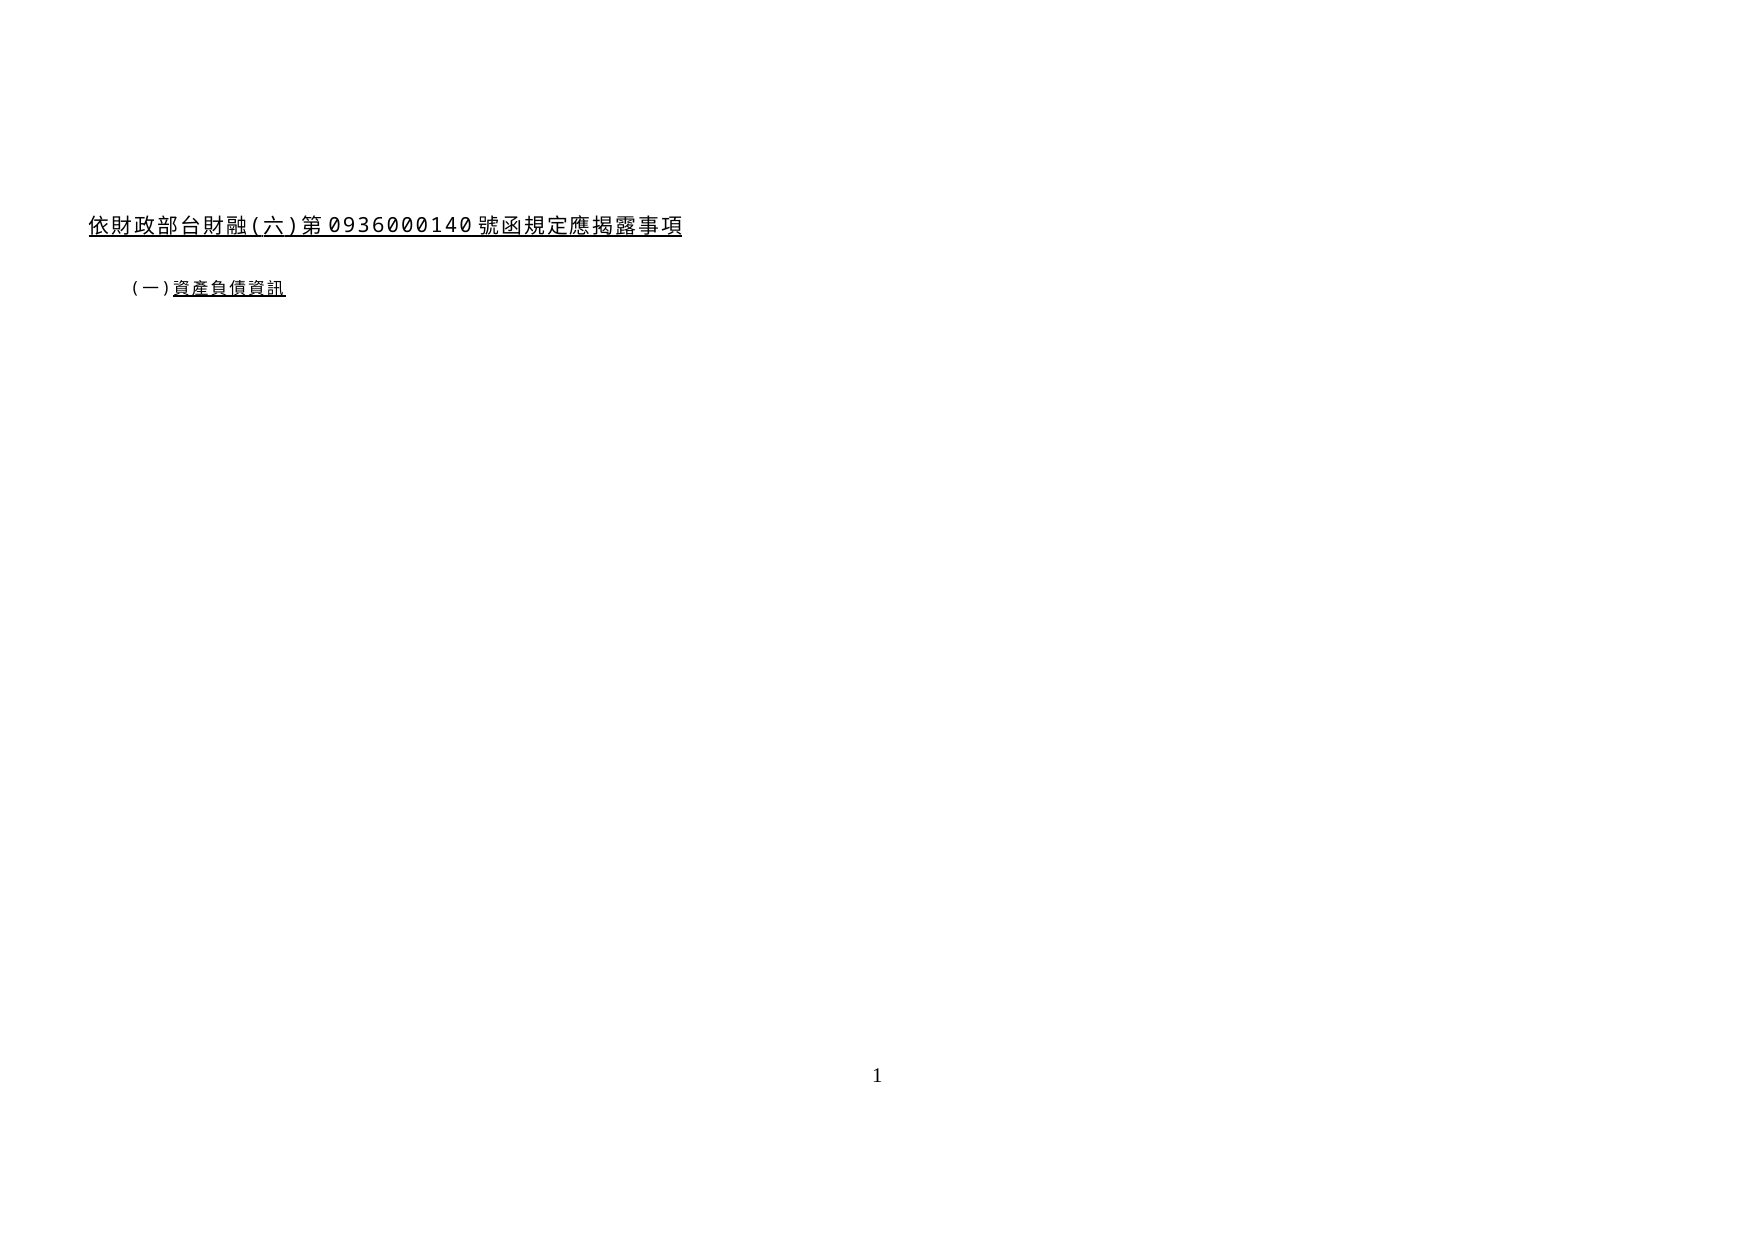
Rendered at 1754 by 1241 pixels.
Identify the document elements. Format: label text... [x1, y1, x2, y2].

subtitle 依財政部台財融(六)第0936000140號函規定應揭露事項 [88, 183, 1665, 245]
subtitle (一)資產負債資訊 [130, 245, 1665, 308]
